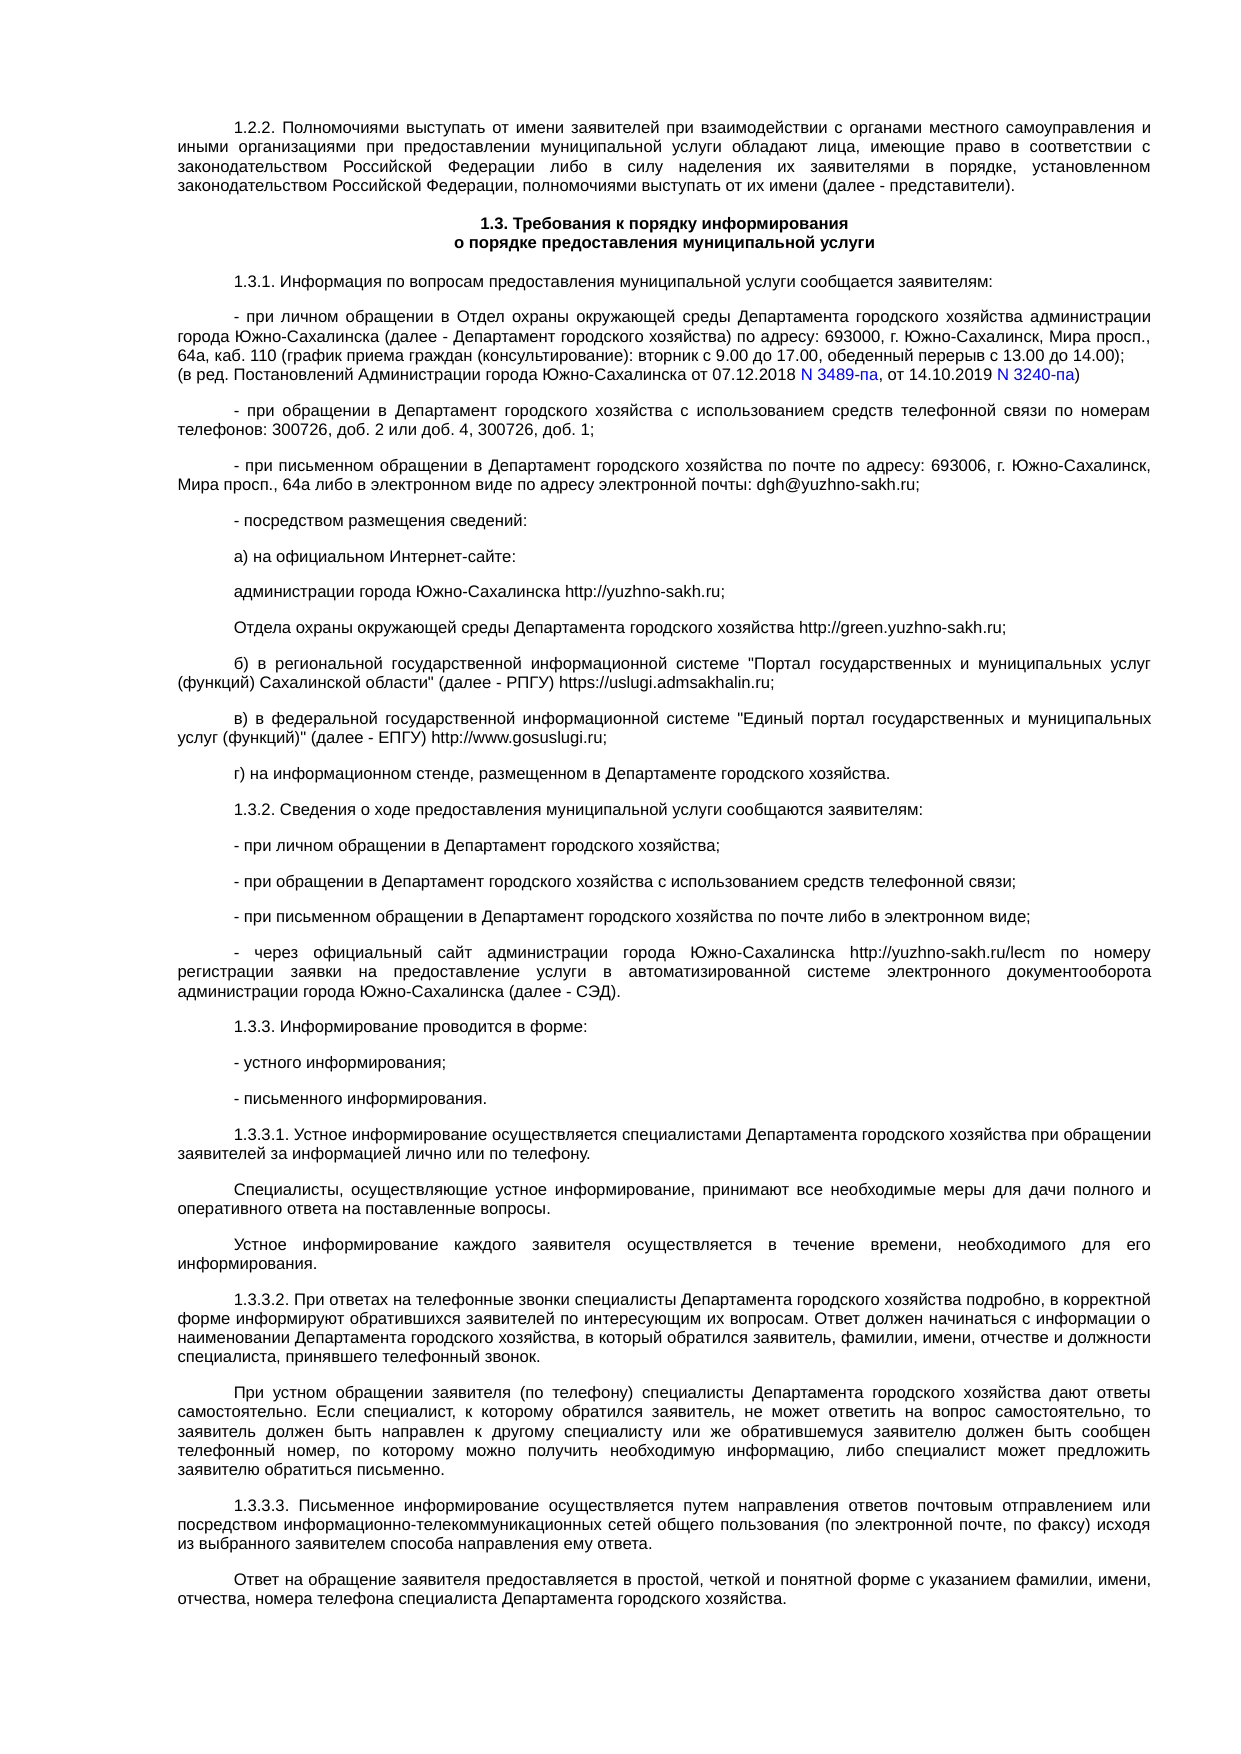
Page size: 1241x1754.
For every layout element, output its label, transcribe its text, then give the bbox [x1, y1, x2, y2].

text 1.3.2. Сведения о ходе предоставления муниципальной услуги сообщаются заявителям: [177, 800, 1152, 819]
subtitle 1.3. Требования к порядку информирования [177, 214, 1152, 233]
text Устное информирование каждого заявителя осуществляется в течение времени, необходимого для его информирования. [177, 1235, 1152, 1273]
text 1.3.1. Информация по вопросам предоставления муниципальной услуги сообщается заявителям: [177, 271, 1152, 291]
text - через официальный сайт администрации города Южно-Сахалинска http://yuzhno-sakh.ru/lecm по номеру регистрации заявки на предоставление услуги в автоматизированной системе электронного документооборота администрации города Южно-Сахалинска (далее - СЭД). [177, 943, 1152, 1001]
text - при письменном обращении в Департамент городского хозяйства по почте по адресу: 693006, г. Южно-Сахалинск, Мира просп., 64а либо в электронном виде по адресу электронной почты: dgh@yuzhno-sakh.ru; [177, 456, 1152, 494]
text 1.3.3.1. Устное информирование осуществляется специалистами Департамента городского хозяйства при обращении заявителей за информацией лично или по телефону. [177, 1125, 1152, 1163]
text 1.2.2. Полномочиями выступать от имени заявителей при взаимодействии с органами местного самоуправления и иными организациями при предоставлении муниципальной услуги обладают лица, имеющие право в соответствии с законодательством Российской Федерации либо в силу наделения их заявителями в порядке, установленном законодательством Российской Федерации, полномочиями выступать от их имени (далее - представители). [177, 118, 1152, 195]
text администрации города Южно-Сахалинска http://yuzhno-sakh.ru; [177, 582, 1152, 601]
text - при личном обращении в Департамент городского хозяйства; [177, 836, 1152, 855]
text Ответ на обращение заявителя предоставляется в простой, четкой и понятной форме с указанием фамилии, имени, отчества, номера телефона специалиста Департамента городского хозяйства. [177, 1570, 1152, 1608]
text - посредством размещения сведений: [177, 511, 1152, 530]
text о порядке предоставления муниципальной услуги [177, 233, 1152, 252]
text - устного информирования; [177, 1053, 1152, 1072]
text Отдела охраны окружающей среды Департамента городского хозяйства http://green.yuzhno-sakh.ru; [177, 618, 1152, 637]
text При устном обращении заявителя (по телефону) специалисты Департамента городского хозяйства дают ответы самостоятельно. Если специалист, к которому обратился заявитель, не может ответить на вопрос самостоятельно, то заявитель должен быть направлен к другому специалисту или же обратившемуся заявителю должен быть сообщен телефонный номер, по которому можно получить необходимую информацию, либо специалист может предложить заявителю обратиться письменно. [177, 1383, 1152, 1479]
text в) в федеральной государственной информационной системе "Единый портал государственных и муниципальных услуг (функций)" (далее - ЕПГУ) http://www.gosuslugi.ru; [177, 709, 1152, 747]
text 1.3.3.3. Письменное информирование осуществляется путем направления ответов почтовым отправлением или посредством информационно-телекоммуникационных сетей общего пользования (по электронной почте, по факсу) исходя из выбранного заявителем способа направления ему ответа. [177, 1496, 1152, 1553]
text а) на официальном Интернет-сайте: [177, 546, 1152, 566]
text Специалисты, осуществляющие устное информирование, принимают все необходимые меры для дачи полного и оперативного ответа на поставленные вопросы. [177, 1180, 1152, 1218]
text - при личном обращении в Отдел охраны окружающей среды Департамента городского хозяйства администрации города Южно-Сахалинска (далее - Департамент городского хозяйства) по адресу: 693000, г. Южно-Сахалинск, Мира просп., 64а, каб. 110 (график приема граждан (консультирование): вторник с 9.00 до 17.00, обеденный перерыв с 13.00 до 14.00); [177, 307, 1152, 365]
text - при письменном обращении в Департамент городского хозяйства по почте либо в электронном виде; [177, 907, 1152, 926]
text 1.3.3.2. При ответах на телефонные звонки специалисты Департамента городского хозяйства подробно, в корректной форме информируют обратившихся заявителей по интересующим их вопросам. Ответ должен начинаться с информации о наименовании Департамента городского хозяйства, в который обратился заявитель, фамилии, имени, отчестве и должности специалиста, принявшего телефонный звонок. [177, 1290, 1152, 1366]
text 1.3.3. Информирование проводится в форме: [177, 1017, 1152, 1036]
text б) в региональной государственной информационной системе "Портал государственных и муниципальных услуг (функций) Сахалинской области" (далее - РПГУ) https://uslugi.admsakhalin.ru; [177, 654, 1152, 692]
text - при обращении в Департамент городского хозяйства с использованием средств телефонной связи по номерам телефонов: 300726, доб. 2 или доб. 4, 300726, доб. 1; [177, 401, 1152, 439]
text г) на информационном стенде, размещенном в Департаменте городского хозяйства. [177, 764, 1152, 783]
text - при обращении в Департамент городского хозяйства с использованием средств телефонной связи; [177, 871, 1152, 891]
text - письменного информирования. [177, 1089, 1152, 1108]
text (в ред. Постановлений Администрации города Южно-Сахалинска от 07.12.2018 N 3489-па, от 14.10.2019 N 3240-па) [177, 365, 1152, 384]
